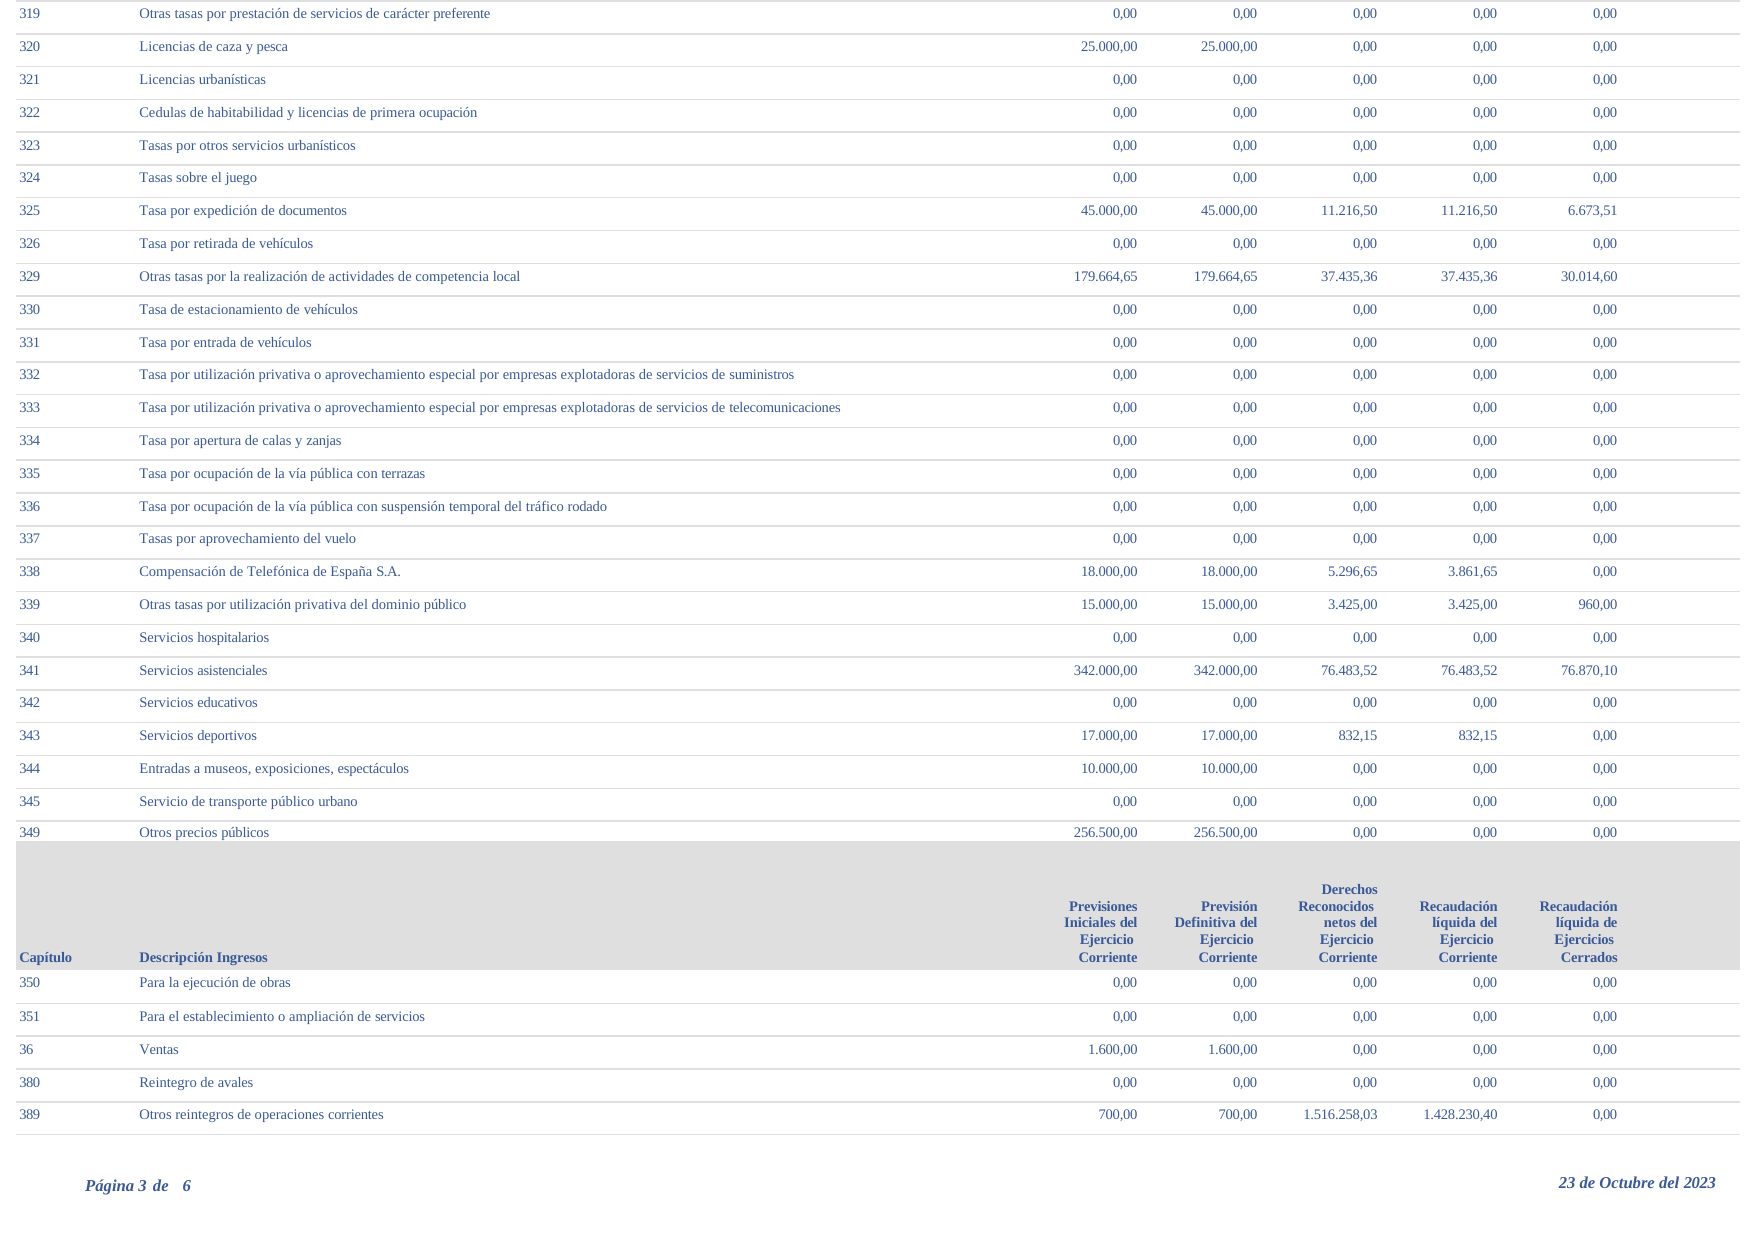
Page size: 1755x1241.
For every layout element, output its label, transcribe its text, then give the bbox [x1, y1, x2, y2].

table_cell Corriente [1275, 950, 1397, 970]
table_cell 345 [16, 789, 106, 820]
table_cell 0,00 [1517, 133, 1740, 164]
table_cell Servicios deportivos [106, 723, 954, 754]
table_cell 0,00 [954, 527, 1155, 558]
table_cell Ejercicio [1275, 933, 1397, 950]
table_cell 0,00 [1155, 297, 1277, 328]
table_cell 0,00 [1517, 330, 1740, 361]
table_cell 0,00 [1397, 231, 1517, 262]
table_cell 15.000,00 [954, 592, 1155, 623]
table_cell 0,00 [954, 133, 1155, 164]
table_cell 0,00 [954, 297, 1155, 328]
table_cell Licencias urbanísticas [106, 67, 954, 98]
table_cell 324 [16, 166, 106, 197]
table_header [16, 841, 805, 950]
table_cell Ejercicios [1517, 933, 1740, 950]
table_cell 0,00 [1397, 625, 1517, 656]
table_cell 0,00 [954, 395, 1155, 427]
table_cell 0,00 [1397, 395, 1517, 427]
table_cell 0,00 [954, 691, 1155, 722]
table_cell 0,00 [1517, 1070, 1740, 1101]
table_cell 0,00 [1277, 330, 1397, 361]
table_cell 179.664,65 [1155, 264, 1277, 295]
table_cell Reintegro de avales [106, 1070, 805, 1101]
table_cell 0,00 [1397, 1004, 1517, 1035]
table_cell 0,00 [1155, 2, 1277, 33]
table_cell 0,00 [1277, 625, 1397, 656]
table_cell 329 [16, 264, 106, 295]
table_cell 0,00 [1517, 231, 1740, 262]
table_cell 11.216,50 [1277, 198, 1397, 230]
table_cell 0,00 [1517, 527, 1740, 558]
table_cell 340 [16, 625, 106, 656]
table_cell 0,00 [805, 970, 1155, 1002]
table_cell 36 [16, 1037, 106, 1068]
table_cell líquida del [1397, 916, 1517, 933]
table_cell Corriente [805, 950, 1155, 970]
table_cell Compensación de Telefónica de España S.A. [106, 560, 954, 591]
table_cell 700,00 [805, 1103, 1155, 1134]
table_cell 832,15 [1397, 723, 1517, 754]
table_cell 0,00 [1517, 35, 1740, 66]
table_cell 337 [16, 527, 106, 558]
table_cell 0,00 [1155, 133, 1277, 164]
table_cell Recaudación [1397, 899, 1517, 916]
table_cell 0,00 [1397, 67, 1517, 98]
table_cell 3.425,00 [1277, 592, 1397, 623]
table_cell 349 [16, 822, 106, 841]
table_cell 256.500,00 [954, 822, 1155, 841]
table_cell 0,00 [954, 330, 1155, 361]
table_cell Definitiva del [1155, 916, 1275, 933]
table_cell 0,00 [805, 1004, 1155, 1035]
table_cell 0,00 [1517, 2, 1740, 33]
table_cell 0,00 [954, 166, 1155, 197]
table_cell Cerrados [1517, 950, 1740, 970]
table_cell 330 [16, 297, 106, 328]
table_cell 321 [16, 67, 106, 98]
table_cell 0,00 [1397, 494, 1517, 525]
table_cell 342.000,00 [1155, 658, 1277, 689]
table_cell 11.216,50 [1397, 198, 1517, 230]
table_cell 0,00 [1277, 231, 1397, 262]
table_cell 0,00 [954, 2, 1155, 33]
table_cell 0,00 [1155, 428, 1277, 459]
table_header [1397, 841, 1740, 899]
table_cell Ejercicio [805, 933, 1155, 950]
table_cell 0,00 [1517, 395, 1740, 427]
table_cell 339 [16, 592, 106, 623]
table_cell 832,15 [1277, 723, 1397, 754]
table_cell 0,00 [1155, 494, 1277, 525]
table_cell Previsión [1155, 899, 1275, 916]
table_cell 0,00 [1155, 970, 1275, 1002]
table_cell 76.483,52 [1277, 658, 1397, 689]
table_cell 17.000,00 [1155, 723, 1277, 754]
table_cell 0,00 [1277, 363, 1397, 394]
table_cell 334 [16, 428, 106, 459]
table_cell 1.600,00 [805, 1037, 1155, 1068]
table_cell 342 [16, 691, 106, 722]
table_cell 325 [16, 198, 106, 230]
table_cell 0,00 [1155, 527, 1277, 558]
table_cell Otras tasas por la realización de actividades de competencia local [106, 264, 954, 295]
table_cell 256.500,00 [1155, 822, 1277, 841]
table_cell 700,00 [1155, 1103, 1275, 1134]
table_cell 0,00 [954, 428, 1155, 459]
table_cell 0,00 [1155, 1070, 1275, 1101]
table_header Derechos [1275, 841, 1397, 899]
table_cell 0,00 [1517, 970, 1740, 1002]
table_cell 0,00 [1155, 691, 1277, 722]
table_cell 322 [16, 100, 106, 131]
table_cell Tasa por ocupación de la vía pública con suspensión temporal del tráfico rodado [106, 494, 954, 525]
table_cell 0,00 [1397, 1037, 1517, 1068]
table_cell 323 [16, 133, 106, 164]
table_cell 0,00 [1155, 330, 1277, 361]
table_cell 0,00 [954, 789, 1155, 820]
table_cell 15.000,00 [1155, 592, 1277, 623]
table_cell 960,00 [1517, 592, 1740, 623]
table_cell Iniciales del [805, 916, 1155, 933]
table_cell 0,00 [1517, 822, 1740, 841]
table_cell Otros precios públicos [106, 822, 954, 841]
table_cell 0,00 [1277, 35, 1397, 66]
table_cell Servicios educativos [106, 691, 954, 722]
table_cell 17.000,00 [954, 723, 1155, 754]
table_cell 338 [16, 560, 106, 591]
table_cell Ejercicio [1397, 933, 1517, 950]
table_cell 18.000,00 [954, 560, 1155, 591]
table_cell 0,00 [1155, 395, 1277, 427]
table_cell 0,00 [1277, 756, 1397, 787]
table_cell 0,00 [1155, 100, 1277, 131]
table_cell 0,00 [954, 67, 1155, 98]
table_cell 0,00 [1517, 723, 1740, 754]
table_cell 0,00 [1517, 560, 1740, 591]
table_header [1155, 841, 1275, 899]
table_cell 0,00 [1397, 133, 1517, 164]
table_cell Tasa por expedición de documentos [106, 198, 954, 230]
table_cell líquida de [1517, 916, 1740, 933]
table_cell 0,00 [1155, 625, 1277, 656]
table_cell 0,00 [1517, 756, 1740, 787]
table_cell 0,00 [1517, 691, 1740, 722]
table_cell Tasas por otros servicios urbanísticos [106, 133, 954, 164]
table_header [805, 841, 1155, 899]
table_cell 76.870,10 [1517, 658, 1740, 689]
table_cell 0,00 [1517, 166, 1740, 197]
table_cell 3.425,00 [1397, 592, 1517, 623]
table_cell 179.664,65 [954, 264, 1155, 295]
table_cell Tasa por apertura de calas y zanjas [106, 428, 954, 459]
table_cell 342.000,00 [954, 658, 1155, 689]
table_cell Otras tasas por utilización privativa del dominio público [106, 592, 954, 623]
table_cell Servicios hospitalarios [106, 625, 954, 656]
table_cell Reconocidos [1275, 899, 1397, 916]
table_cell Corriente [1397, 950, 1517, 970]
table_cell 0,00 [954, 494, 1155, 525]
table_cell 331 [16, 330, 106, 361]
table_cell 0,00 [1517, 363, 1740, 394]
table_cell 336 [16, 494, 106, 525]
table_cell 0,00 [1397, 330, 1517, 361]
table_cell 0,00 [1277, 691, 1397, 722]
table_cell 0,00 [1155, 67, 1277, 98]
table_cell 0,00 [1155, 1004, 1275, 1035]
table_cell Servicios asistenciales [106, 658, 954, 689]
table_cell 332 [16, 363, 106, 394]
table_cell 0,00 [1277, 789, 1397, 820]
table_cell Tasa de estacionamiento de vehículos [106, 297, 954, 328]
table_cell 0,00 [1277, 2, 1397, 33]
table_cell 0,00 [1155, 363, 1277, 394]
table_cell 1.428.230,40 [1397, 1103, 1517, 1134]
table_cell 30.014,60 [1517, 264, 1740, 295]
table_cell 0,00 [1397, 35, 1517, 66]
table_cell 0,00 [1277, 527, 1397, 558]
table_cell 0,00 [1517, 1037, 1740, 1068]
table_cell 0,00 [954, 625, 1155, 656]
table_cell Tasas sobre el juego [106, 166, 954, 197]
table_cell 333 [16, 395, 106, 427]
table_cell 0,00 [1275, 1037, 1397, 1068]
table_cell Ventas [106, 1037, 805, 1068]
table_cell Previsiones [805, 899, 1155, 916]
table_cell 0,00 [1275, 970, 1397, 1002]
table_cell 1.600,00 [1155, 1037, 1275, 1068]
table_cell 25.000,00 [954, 35, 1155, 66]
table_cell 0,00 [1397, 527, 1517, 558]
table_cell Descripción Ingresos [106, 950, 805, 970]
table_cell 0,00 [1155, 166, 1277, 197]
table_cell 0,00 [1397, 1070, 1517, 1101]
table_cell 0,00 [954, 231, 1155, 262]
table_cell 0,00 [1277, 166, 1397, 197]
table_cell 0,00 [1397, 2, 1517, 33]
table_cell 341 [16, 658, 106, 689]
table_cell Tasa por utilización privativa o aprovechamiento especial por empresas explotadoras de servicios de suministros [106, 363, 954, 394]
table_cell 76.483,52 [1397, 658, 1517, 689]
table_cell 0,00 [1277, 133, 1397, 164]
table_cell 0,00 [1397, 363, 1517, 394]
table_cell 0,00 [1397, 970, 1517, 1002]
table_cell 351 [16, 1004, 106, 1035]
table_cell 0,00 [1277, 822, 1397, 841]
table_cell Corriente [1155, 950, 1275, 970]
table_cell 0,00 [1397, 297, 1517, 328]
table_cell 0,00 [1517, 461, 1740, 492]
table_cell 380 [16, 1070, 106, 1101]
table_cell 0,00 [1277, 428, 1397, 459]
table_cell 10.000,00 [954, 756, 1155, 787]
table_cell 350 [16, 970, 106, 1002]
table_cell 319 [16, 2, 106, 33]
table_cell 0,00 [1517, 297, 1740, 328]
table_cell 0,00 [1277, 297, 1397, 328]
table_cell 6.673,51 [1517, 198, 1740, 230]
table_cell 0,00 [1397, 789, 1517, 820]
table_cell 0,00 [1155, 231, 1277, 262]
table_cell 0,00 [1517, 67, 1740, 98]
table_cell 320 [16, 35, 106, 66]
table_cell 3.861,65 [1397, 560, 1517, 591]
table_cell 5.296,65 [1277, 560, 1397, 591]
table_cell 1.516.258,03 [1275, 1103, 1397, 1134]
table_cell Para el establecimiento o ampliación de servicios [106, 1004, 805, 1035]
table_cell 0,00 [1277, 395, 1397, 427]
table_cell Recaudación [1517, 899, 1740, 916]
table_cell 0,00 [1517, 625, 1740, 656]
table_cell Tasa por entrada de vehículos [106, 330, 954, 361]
table_cell Otras tasas por prestación de servicios de carácter preferente [106, 2, 954, 33]
table_cell Tasas por aprovechamiento del vuelo [106, 527, 954, 558]
table_cell 0,00 [1397, 756, 1517, 787]
table_cell 0,00 [1397, 822, 1517, 841]
table_cell 0,00 [1397, 100, 1517, 131]
table_cell 0,00 [805, 1070, 1155, 1101]
table_cell 0,00 [1277, 494, 1397, 525]
table_cell 0,00 [1275, 1070, 1397, 1101]
table_cell 0,00 [1277, 461, 1397, 492]
table_cell 335 [16, 461, 106, 492]
table_cell Licencias de caza y pesca [106, 35, 954, 66]
table_cell 326 [16, 231, 106, 262]
table_cell Servicio de transporte público urbano [106, 789, 954, 820]
table_cell 0,00 [1277, 100, 1397, 131]
table_cell 45.000,00 [1155, 198, 1277, 230]
table_cell 0,00 [1397, 461, 1517, 492]
table_cell Tasa por ocupación de la vía pública con terrazas [106, 461, 954, 492]
table_cell 25.000,00 [1155, 35, 1277, 66]
table_cell 37.435,36 [1277, 264, 1397, 295]
table_cell 0,00 [954, 461, 1155, 492]
table_cell 0,00 [1275, 1004, 1397, 1035]
table_cell netos del [1275, 916, 1397, 933]
table_cell 389 [16, 1103, 106, 1134]
table_cell Para la ejecución de obras [106, 970, 805, 1002]
table_cell 0,00 [954, 100, 1155, 131]
table_cell 0,00 [1517, 100, 1740, 131]
table_cell 0,00 [1397, 691, 1517, 722]
table_cell 0,00 [1277, 67, 1397, 98]
table_cell 343 [16, 723, 106, 754]
table_cell Tasa por utilización privativa o aprovechamiento especial por empresas explotadoras de servicios de telecomunicaciones [106, 395, 954, 427]
table_cell 0,00 [1517, 1004, 1740, 1035]
table_cell 0,00 [954, 363, 1155, 394]
table_cell Otros reintegros de operaciones corrientes [106, 1103, 805, 1134]
table_cell 0,00 [1517, 789, 1740, 820]
table_cell 0,00 [1517, 494, 1740, 525]
table_cell 10.000,00 [1155, 756, 1277, 787]
table_cell Capítulo [16, 950, 106, 970]
table_cell Tasa por retirada de vehículos [106, 231, 954, 262]
table_cell 0,00 [1397, 428, 1517, 459]
table_cell Cedulas de habitabilidad y licencias de primera ocupación [106, 100, 954, 131]
table_cell 0,00 [1517, 428, 1740, 459]
table_cell 37.435,36 [1397, 264, 1517, 295]
table_cell 0,00 [1517, 1103, 1740, 1134]
table_cell Entradas a museos, exposiciones, espectáculos [106, 756, 954, 787]
table_cell 18.000,00 [1155, 560, 1277, 591]
table_cell 344 [16, 756, 106, 787]
table_cell 0,00 [1155, 461, 1277, 492]
table_cell 0,00 [1155, 789, 1277, 820]
table_cell Ejercicio [1155, 933, 1275, 950]
table_cell 45.000,00 [954, 198, 1155, 230]
table_cell 0,00 [1397, 166, 1517, 197]
